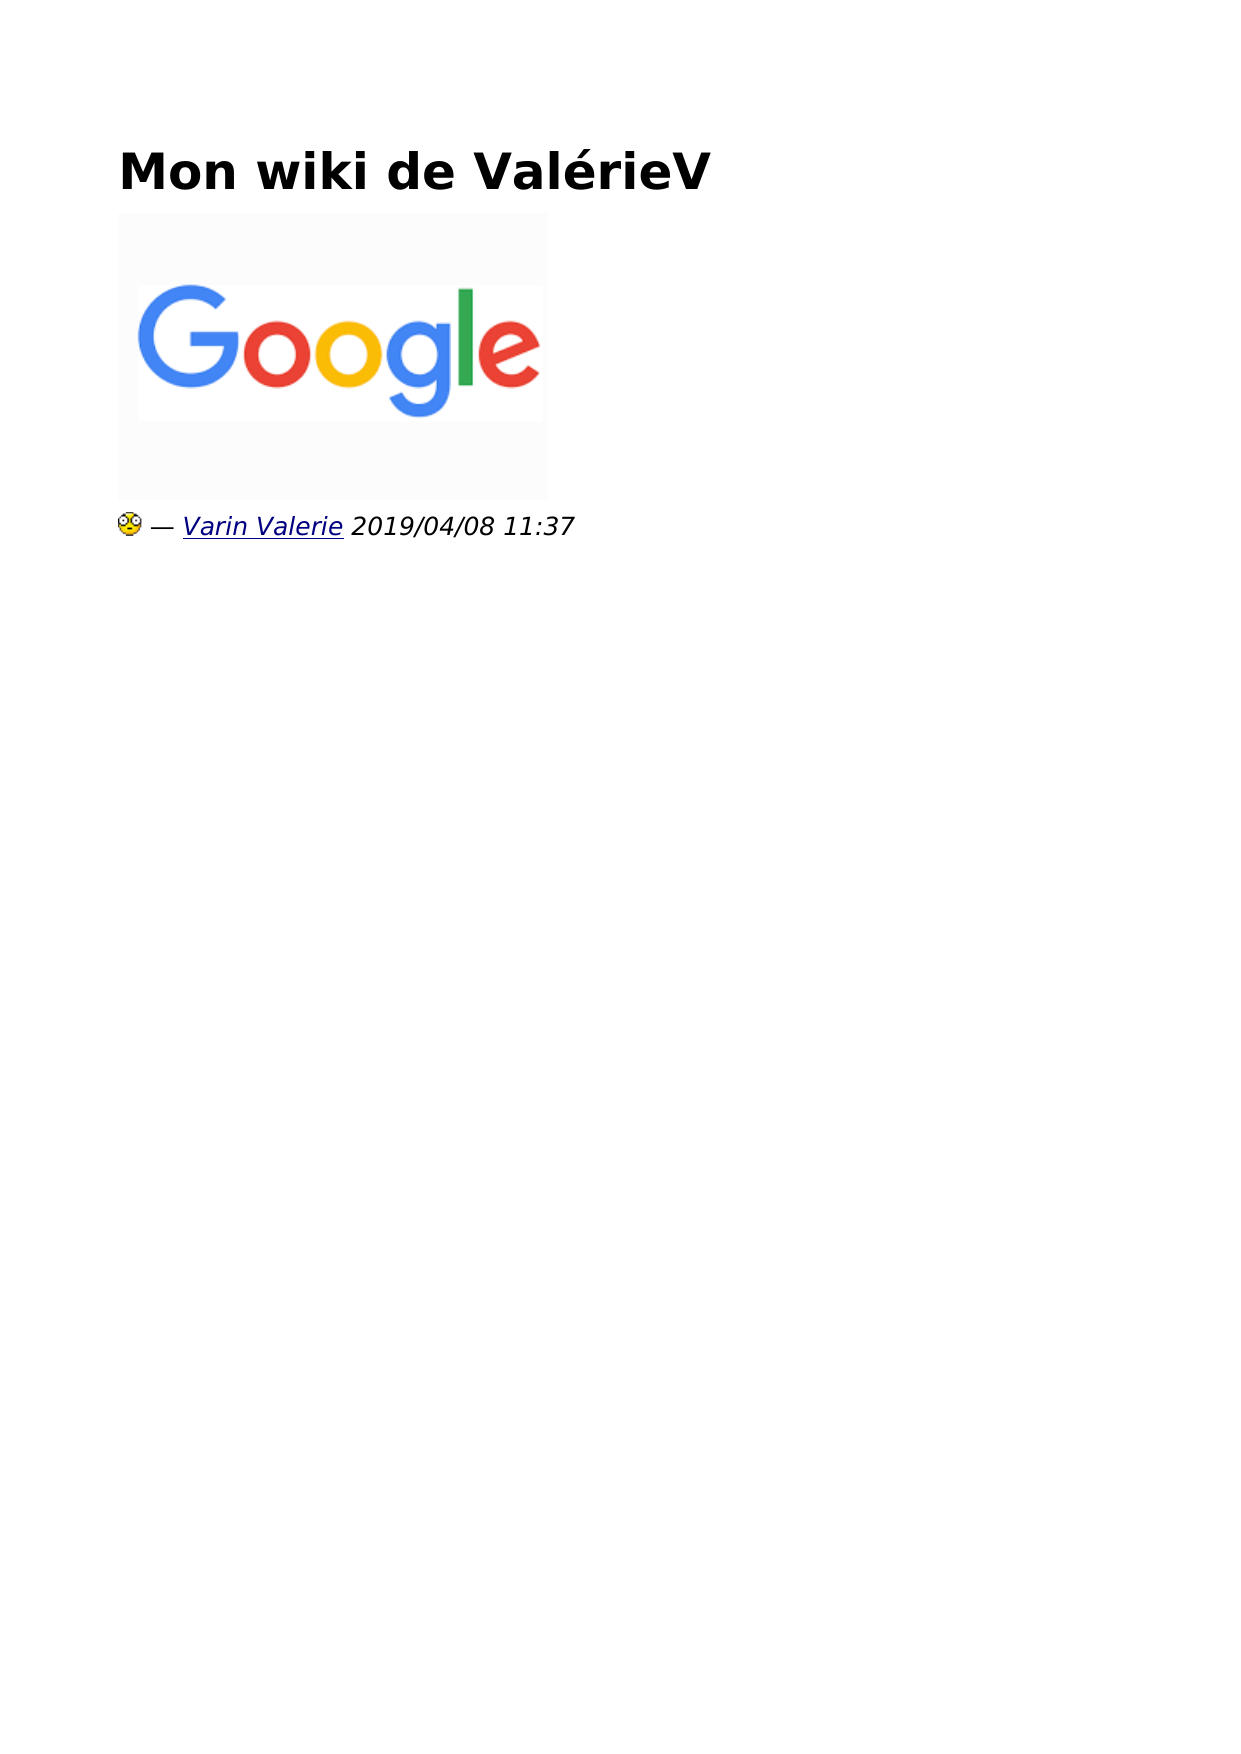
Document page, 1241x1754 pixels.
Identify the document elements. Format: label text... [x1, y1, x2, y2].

picture [118, 213, 548, 500]
picture [118, 512, 142, 536]
subtitle Mon wiki de ValérieV [118, 143, 1122, 201]
text — Varin Valerie 2019/04/08 11:37 [118, 512, 1122, 542]
